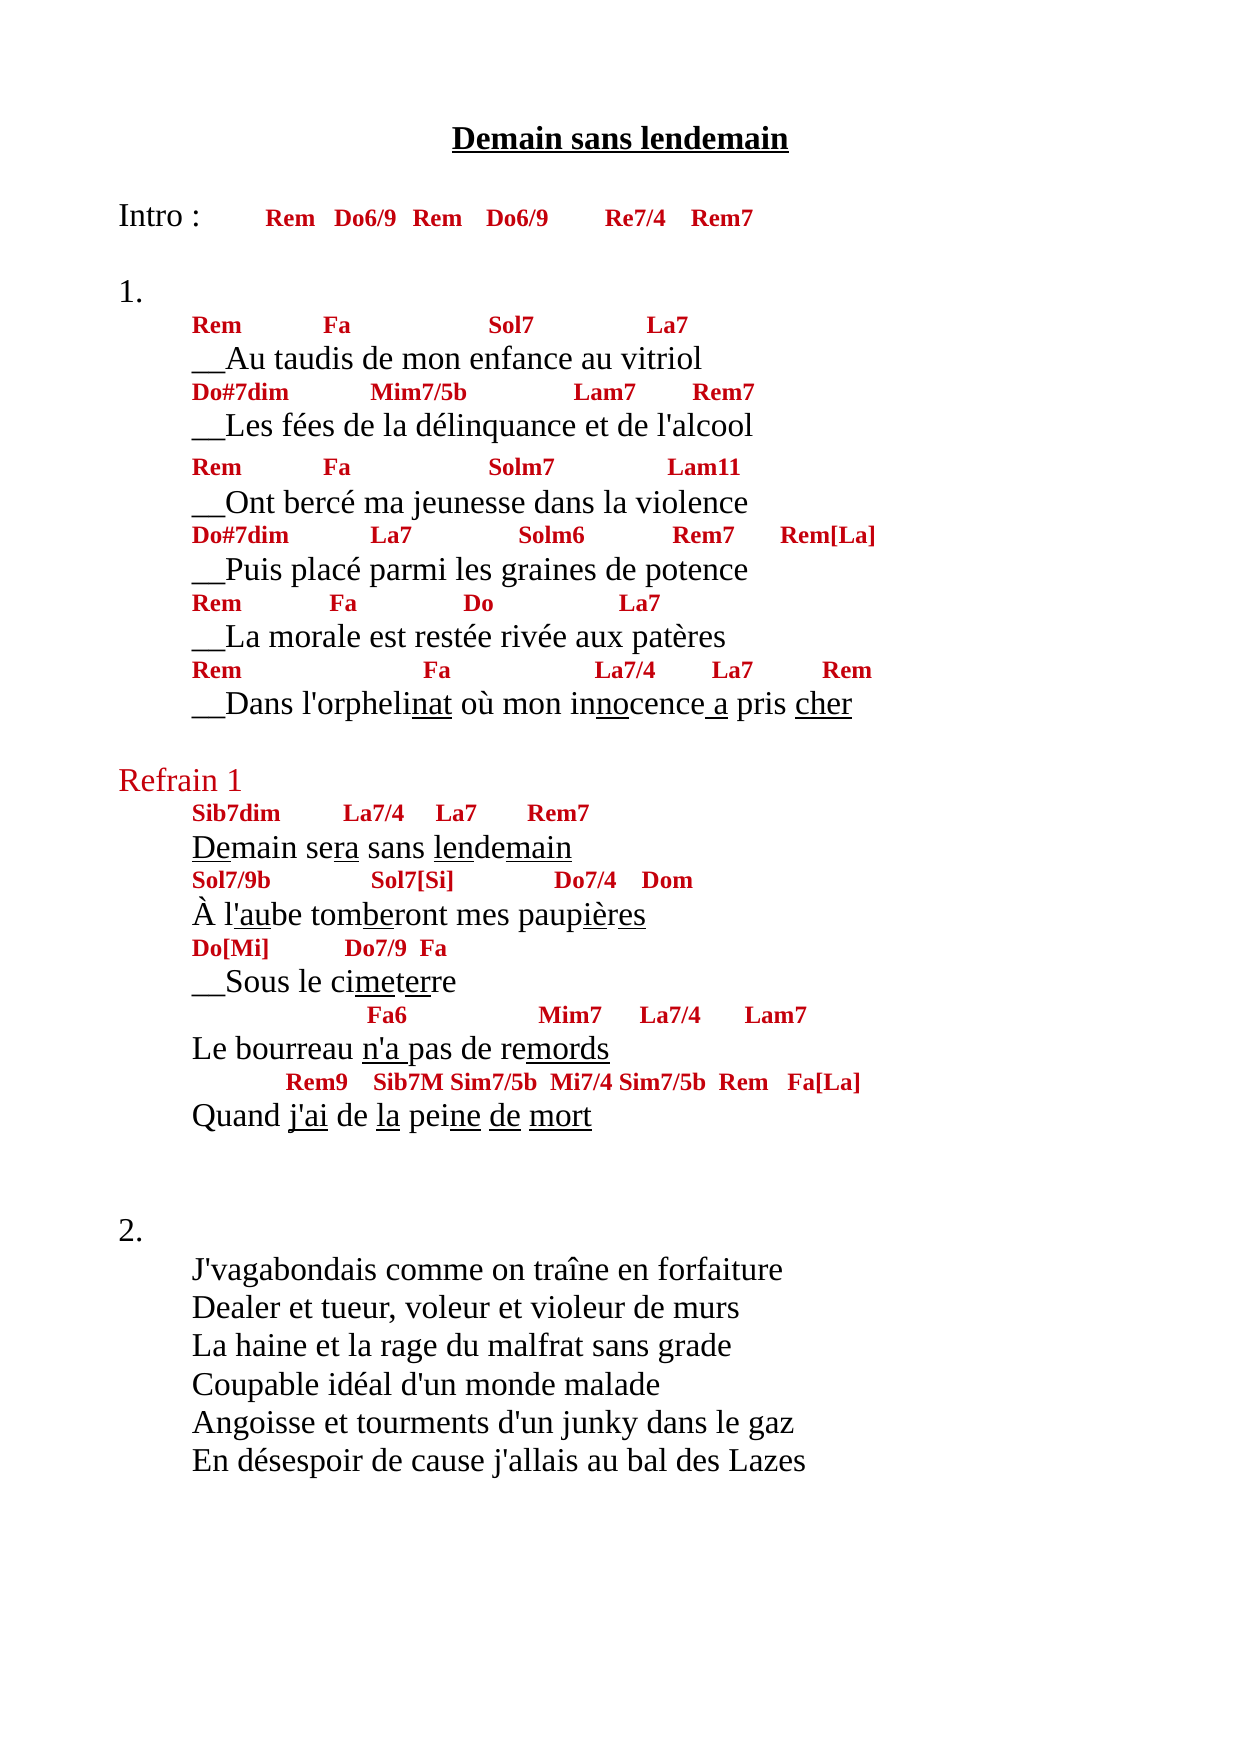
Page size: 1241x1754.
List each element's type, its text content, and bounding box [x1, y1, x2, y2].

text La haine et la rage du malfrat sans grade [118, 1326, 1122, 1364]
text 2. [118, 1211, 1122, 1249]
text Refrain 1 [118, 760, 1122, 798]
text Sib7dim La7/4 La7 Rem7 [118, 798, 1122, 827]
text Angoisse et tourments d'un junky dans le gaz [118, 1402, 1122, 1441]
text Coupable idéal d'un monde malade [118, 1364, 1122, 1402]
text __Sous le cimeterre Fa6 Mim7 La7/4 Lam7 [118, 961, 1122, 1028]
text Demain sera sans lendemain Sol7/9b Sol7[Si] Do7/4 Dom [118, 827, 1122, 894]
text Dealer et tueur, voleur et violeur de murs [118, 1287, 1122, 1326]
text Demain sans lendemain [118, 118, 1122, 156]
text 1. Rem Fa Sol7 La7 [118, 271, 1122, 338]
text __Au taudis de mon enfance au vitriol Do#7dim Mim7/5b Lam7 Rem7 [118, 338, 1122, 406]
text Intro : Rem Do6/9 Rem Do6/9 Re7/4 Rem7 [118, 195, 1122, 233]
text Le bourreau n'a pas de remords Rem9 Sib7M Sim7/5b Mi7/4 Sim7/5b Rem Fa[La] [118, 1028, 1122, 1096]
text __Puis placé parmi les graines de potence Rem Fa Do La7 [118, 549, 1122, 616]
text __Les fées de la délinquance et de l'alcool Rem Fa Solm7 Lam11 [118, 406, 1122, 482]
text __Dans l'orphelinat où mon innocence a pris cher [118, 683, 1122, 722]
text En désespoir de cause j'allais au bal des Lazes [118, 1441, 1122, 1479]
text À l'aube tomberont mes paupières Do[Mi] Do7/9 Fa [118, 894, 1122, 961]
text Quand j'ai de la peine de mort [118, 1096, 1122, 1134]
text __Ont bercé ma jeunesse dans la violence Do#7dim La7 Solm6 Rem7 Rem[La] [118, 482, 1122, 549]
text __La morale est restée rivée aux patères [118, 616, 1122, 655]
text J'vagabondais comme on traîne en forfaiture [118, 1249, 1122, 1287]
text Rem Fa La7/4 La7 Rem [118, 655, 1122, 683]
